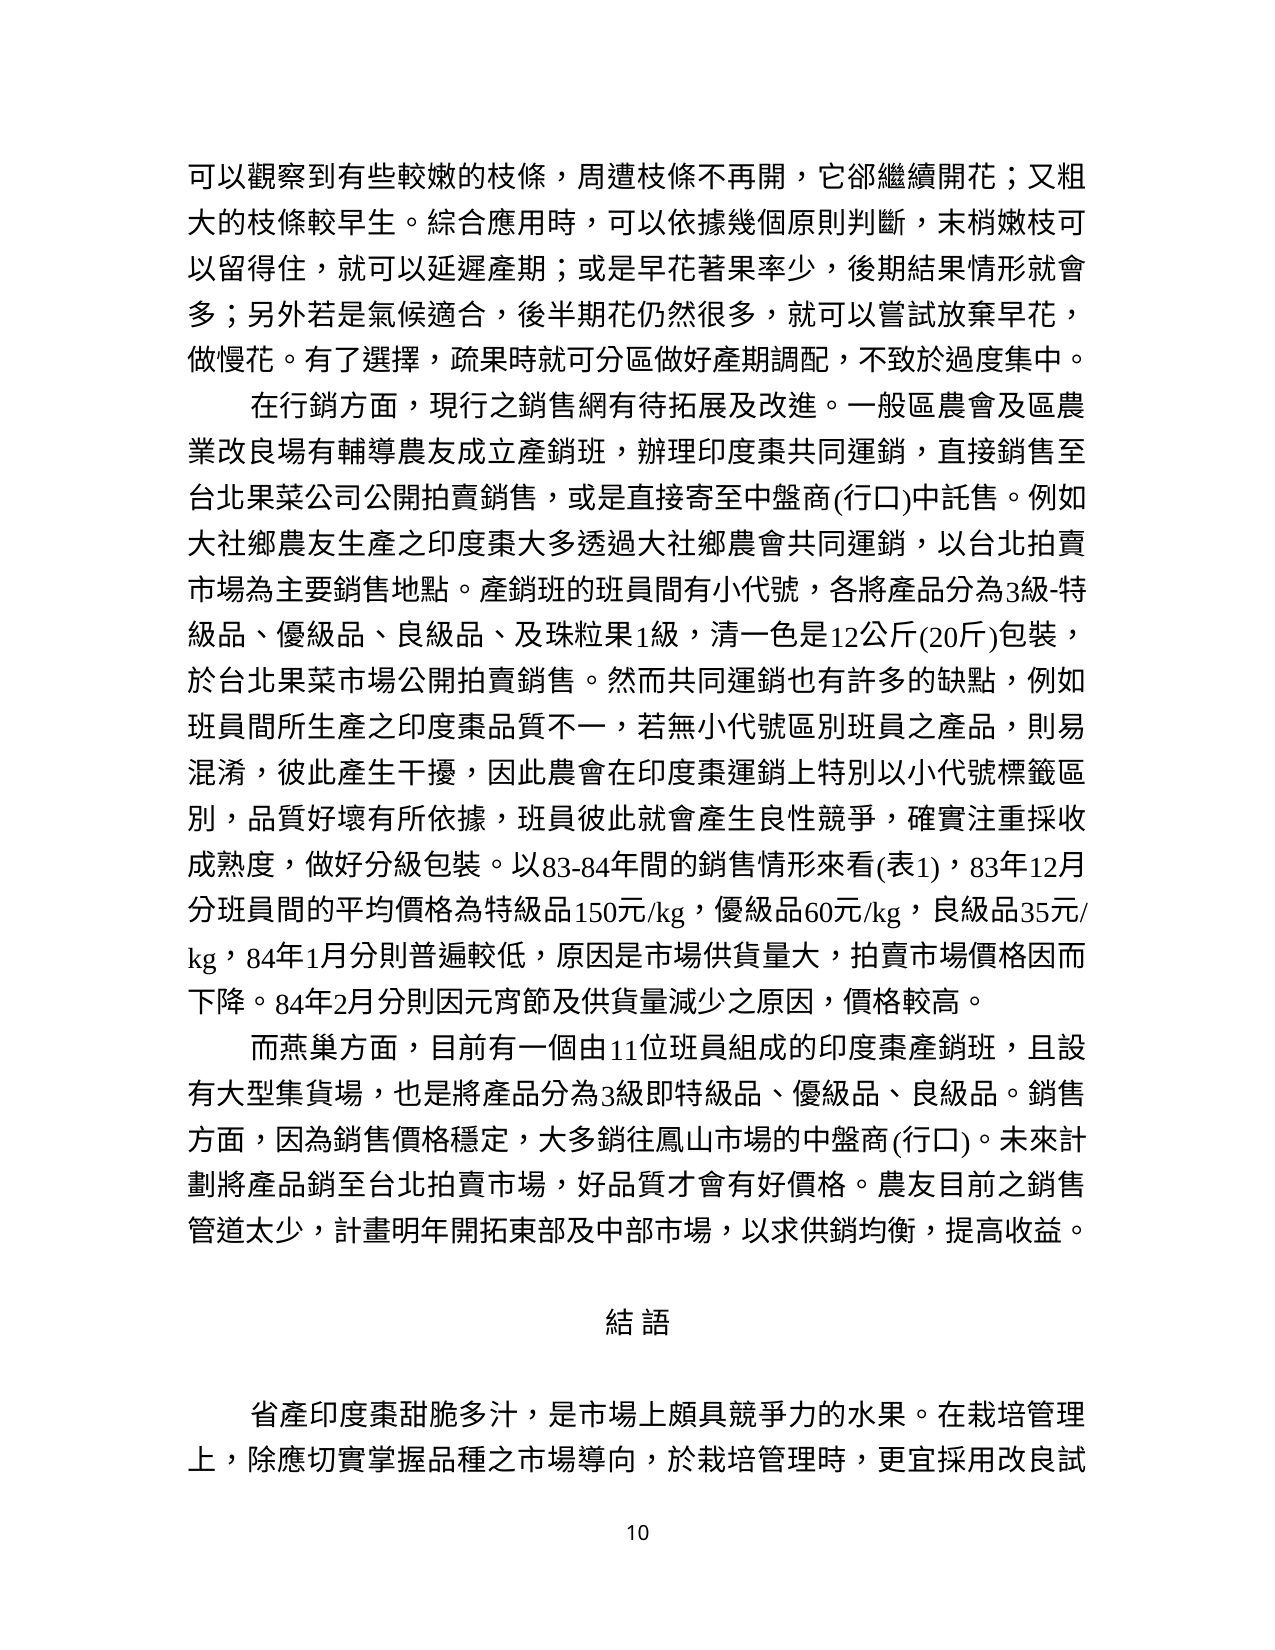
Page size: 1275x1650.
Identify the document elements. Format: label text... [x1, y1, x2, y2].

text 除利用修剪預留主枝的早晚及留果量可以使產期錯開外，同一株樹也可以自行安排產期，棗子枝條到了一定的成熟度就會開花，早花在農曆七月，盛花期在八月，由裡到外每個枝條都會開花，除下層枝因遮蔭下陽光照射不到無法開花外，隨著枝條生長陸續開花，晚花養分比較會不夠，因為前端果實已吸取養分，末端養分供應不足，發育不完全，容易產生珠粒果，不過也看管理，留早花的這種情形明顯時可以觀察到有些較嫩的枝條，周遭枝條不再開，它郤繼續開花；又粗大的枝條較早生。綜合應用時，可以依據幾個原則判斷，末梢嫩枝可以留得住，就可以延遲產期；或是早花著果率少，後期結果情形就會多；另外若是氣候適合，後半期花仍然很多，就可以嘗試放棄早花，做慢花。有了選擇，疏果時就可分區做好產期調配，不致於過度集中。 [187, 150, 1088, 379]
text 在行銷方面，現行之銷售網有待拓展及改進。一般區農會及區農業改良場有輔導農友成立產銷班，辦理印度棗共同運銷，直接銷售至台北果菜公司公開拍賣銷售，或是直接寄至中盤商(行口)中託售。例如大社鄉農友生產之印度棗大多透過大社鄉農會共同運銷，以台北拍賣市場為主要銷售地點。產銷班的班員間有小代號，各將產品分為3級-特級品、優級品、良級品、及珠粒果1級，清一色是12公斤(20斤)包裝，於台北果菜市場公開拍賣銷售。然而共同運銷也有許多的缺點，例如班員間所生產之印度棗品質不一，若無小代號區別班員之產品，則易混淆，彼此產生干擾，因此農會在印度棗運銷上特別以小代號標籤區別，品質好壞有所依據，班員彼此就會產生良性競爭，確實注重採收成熟度，做好分級包裝。以83-84年間的銷售情形來看(表1)，83年12月分班員間的平均價格為特級品150元/kg，優級品60元/kg，良級品35元/kg，84年1月分則普遍較低，原因是市場供貨量大，拍賣市場價格因而下降。84年2月分則因元宵節及供貨量減少之原因，價格較高。 [187, 379, 1088, 1021]
text 結 語 [187, 1296, 1088, 1342]
text 省產印度棗甜脆多汁，是市場上頗具競爭力的水果。在栽培管理上，除應切實掌握品種之市場導向，於栽培管理時，更宜採用改良試驗場所研發之栽培管理技術，勤加管理。除嚴格遵守安全用藥規定外，每次於農藥使用後或肥料施用後，要詳細記錄施藥時期、藥劑種類、倍數，若一旦發生藥害就能追查其中原因。對於葉片營養狀況也能自行初步診斷，這樣一點一滴慢慢學習觀摩，累積經驗，就會成為專家及許多人請教的對象，也就能生產出質量俱佳之印度棗了。 [187, 1387, 1088, 1479]
text 而燕巢方面，目前有一個由11位班員組成的印度棗產銷班，且設有大型集貨場，也是將產品分為3級即特級品、優級品、良級品。銷售方面，因為銷售價格穩定，大多銷往鳳山市場的中盤商(行口)。未來計劃將產品銷至台北拍賣市場，好品質才會有好價格。農友目前之銷售管道太少，計畫明年開拓東部及中部市場，以求供銷均衡，提高收益。 [187, 1021, 1088, 1250]
